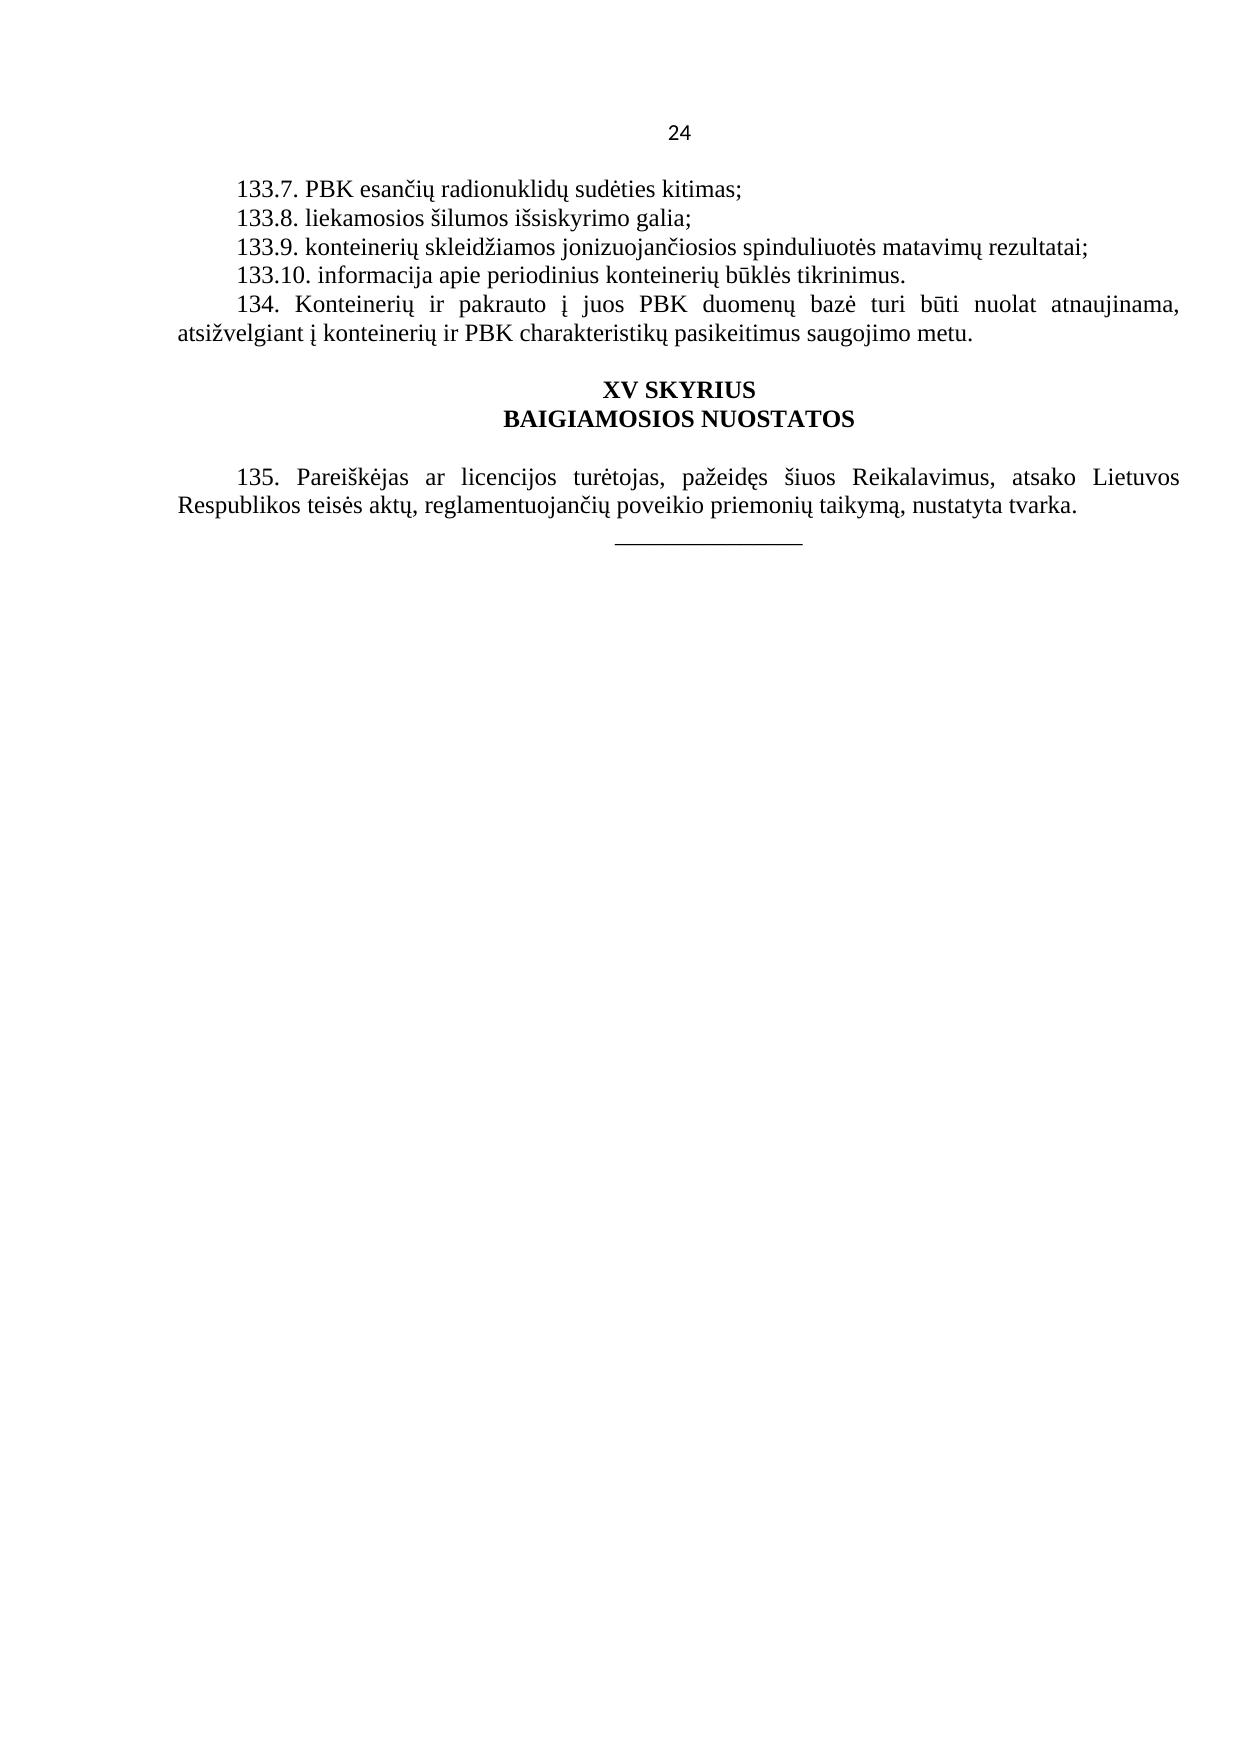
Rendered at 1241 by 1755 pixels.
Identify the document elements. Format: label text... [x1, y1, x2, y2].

text 133.8. liekamosios šilumos išsiskyrimo galia; [177, 203, 1181, 232]
text 133.10. informacija apie periodinius konteinerių būklės tikrinimus. [177, 260, 1181, 289]
text _______________ [177, 519, 1181, 548]
text XV SKYRIUS [177, 375, 1181, 404]
text 134. Konteinerių ir pakrauto į juos PBK duomenų bazė turi būti nuolat atnaujinama, atsižvelgiant į konteinerių ir PBK charakteristikų pasikeitimus saugojimo metu. [177, 289, 1181, 347]
text BAIGIAMOSIOS NUOSTATOS [177, 404, 1181, 433]
text 135. Pareiškėjas ar licencijos turėtojas, pažeidęs šiuos Reikalavimus, atsako Lietuvos Respublikos teisės aktų, reglamentuojančių poveikio priemonių taikymą, nustatyta tvarka. [177, 462, 1181, 519]
text 133.9. konteinerių skleidžiamos jonizuojančiosios spinduliuotės matavimų rezultatai; [177, 232, 1181, 260]
text 133.7. PBK esančių radionuklidų sudėties kitimas; [177, 174, 1181, 203]
